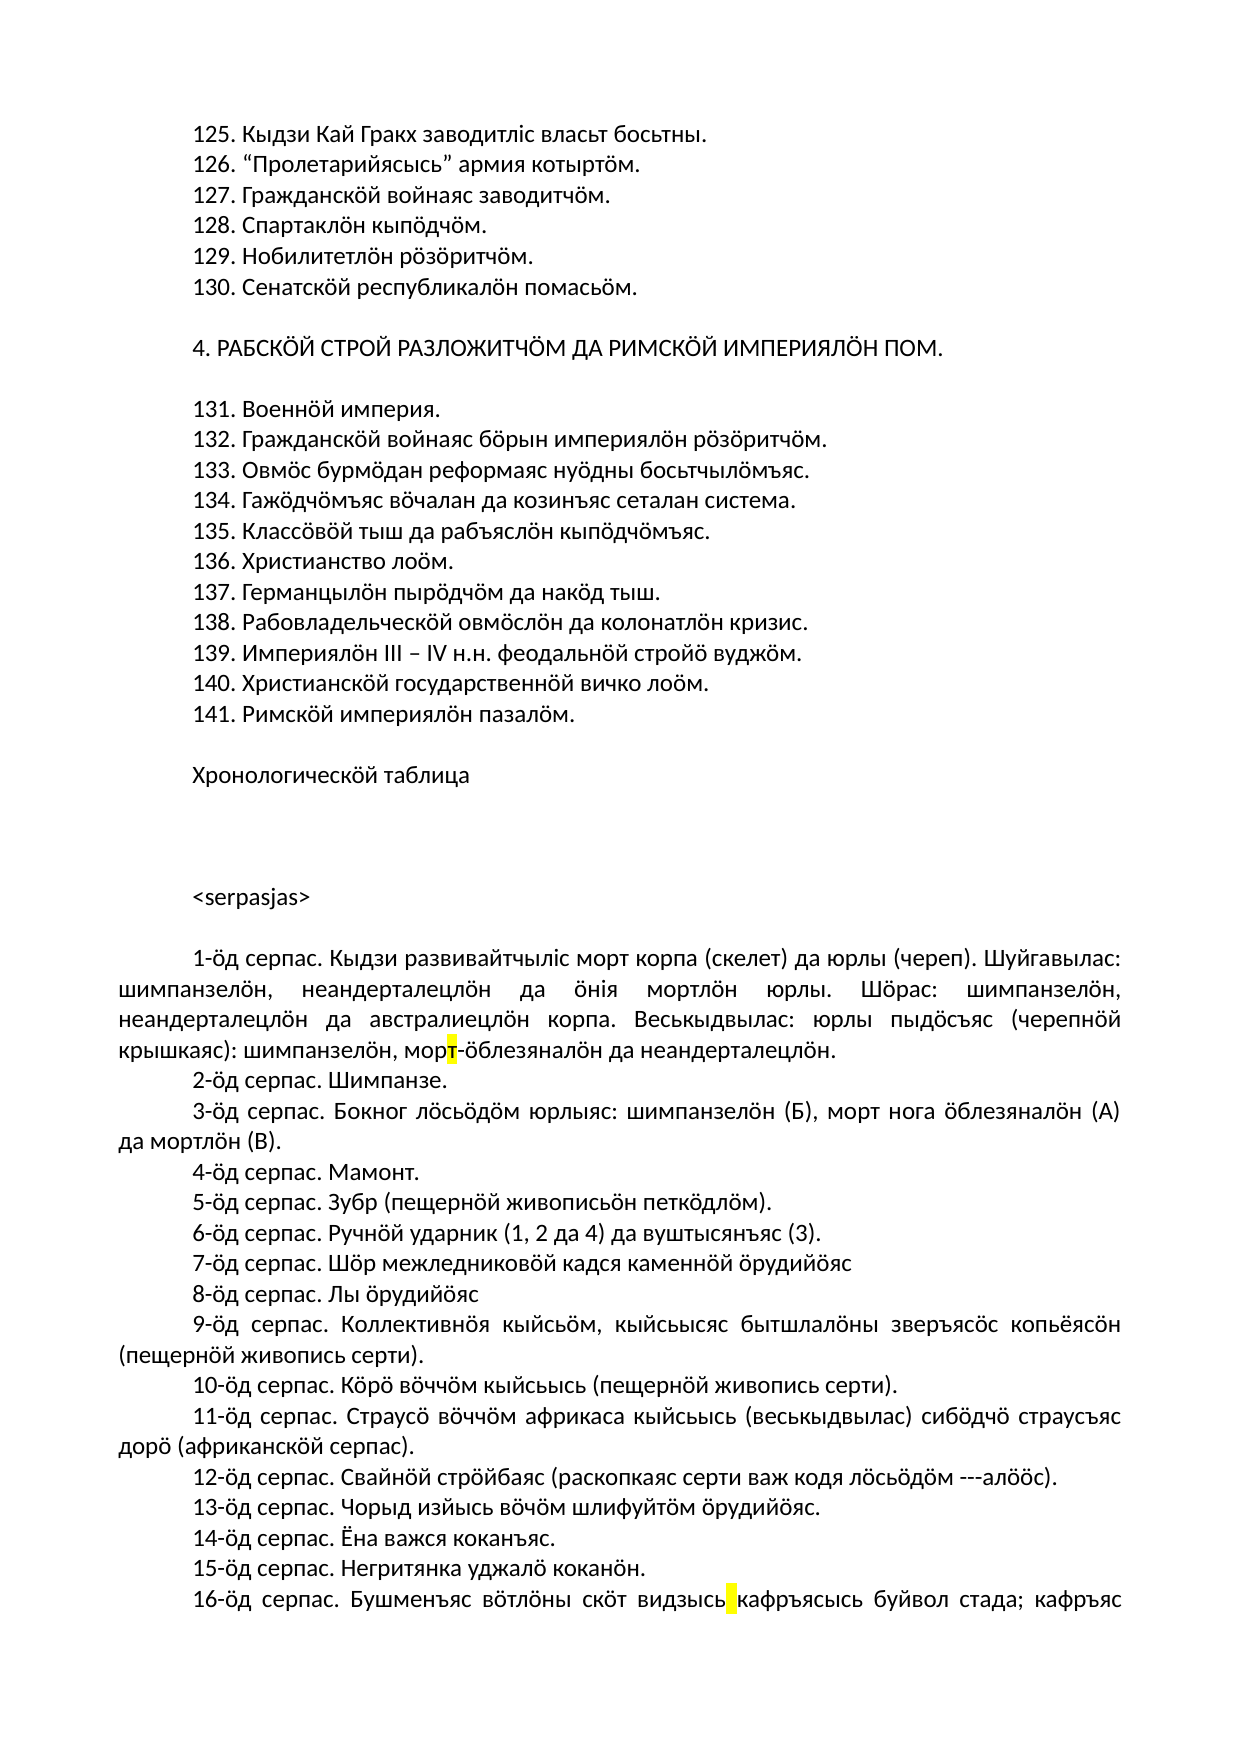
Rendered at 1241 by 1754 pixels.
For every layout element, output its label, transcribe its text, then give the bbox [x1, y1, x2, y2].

text 7-ӧд серпас. Шӧр межледниковӧй кадся каменнӧй ӧрудийӧяс [118, 1247, 1122, 1278]
text 138. Рабовладельческӧй овмӧслӧн да колонатлӧн кризис. [118, 606, 1122, 637]
text 137. Германцылӧн пырӧдчӧм да накӧд тыш. [118, 576, 1122, 606]
text 135. Классӧвӧй тыш да рабъяслӧн кыпӧдчӧмъяс. [118, 515, 1122, 545]
text 130. Сенатскӧй республикалӧн помасьӧм. [118, 271, 1122, 301]
text 139. Империялӧн ІІІ – ІV н.н. феодальнӧй стройӧ вуджӧм. [118, 637, 1122, 667]
text 132. Гражданскӧй войнаяс бӧрын империялӧн рӧзӧритчӧм. [118, 423, 1122, 454]
text 125. Кыдзи Кай Гракх заводитліс власьт босьтны. [118, 118, 1122, 149]
text 131. Военнӧй империя. [118, 393, 1122, 423]
text 11-ӧд серпас. Страусӧ вӧччӧм африкаса кыйсьысь (веськыдвылас) сибӧдчӧ страусъяс дорӧ (африканскӧй серпас). [118, 1400, 1122, 1461]
text 141. Римскӧй империялӧн пазалӧм. [118, 698, 1122, 728]
text 133. Овмӧс бурмӧдан реформаяс нуӧдны босьтчылӧмъяс. [118, 454, 1122, 484]
text 9-ӧд серпас. Коллективнӧя кыйсьӧм, кыйсьысяс бытшлалӧны зверъясӧс копьёясӧн (пещернӧй живопись серти). [118, 1308, 1122, 1369]
text 127. Гражданскӧй войнаяс заводитчӧм. [118, 179, 1122, 210]
text 16-ӧд серпас. Бушменъяс вӧтлӧны скӧт видзысь кафръясысь буйвол стада; кафръяс [118, 1583, 1122, 1614]
text 4. РАБСКӦЙ СТРОЙ РАЗЛОЖИТЧӦМ ДА РИМСКӦЙ ИМПЕРИЯЛӦН ПОМ. [118, 332, 1122, 362]
text <serpasjas> [118, 881, 1122, 912]
text 134. Гажӧдчӧмъяс вӧчалан да козинъяс сеталан система. [118, 484, 1122, 515]
text 12-ӧд серпас. Свайнӧй стрӧйбаяс (раскопкаяс серти важ кодя лӧсьӧдӧм ---алӧӧс). [118, 1461, 1122, 1492]
text Хронологическӧй таблица [118, 759, 1122, 789]
text 136. Христианство лоӧм. [118, 545, 1122, 576]
text 129. Нобилитетлӧн рӧзӧритчӧм. [118, 240, 1122, 271]
text 13-ӧд серпас. Чорыд изйысь вӧчӧм шлифуйтӧм ӧрудийӧяс. [118, 1492, 1122, 1522]
text 126. “Пролетарийясысь” армия котыртӧм. [118, 149, 1122, 179]
text 10-ӧд серпас. Кӧрӧ вӧччӧм кыйсьысь (пещернӧй живопись серти). [118, 1369, 1122, 1400]
text 128. Спартаклӧн кыпӧдчӧм. [118, 210, 1122, 240]
text 5-ӧд серпас. Зубр (пещернӧй живописьӧн петкӧдлӧм). [118, 1186, 1122, 1217]
text 14-ӧд серпас. Ёна важся коканъяс. [118, 1522, 1122, 1553]
text 1-ӧд серпас. Кыдзи развивайтчыліс морт корпа (скелет) да юрлы (череп). Шуйгавылас: шимпанзелӧн, неандерталецлӧн да ӧнія мортлӧн юрлы. Шӧрас: шимпанзелӧн, неандерталецлӧн да австралиецлӧн корпа. Веськыдвылас: юрлы пыдӧсъяс (черепнӧй крышкаяс): шимпанзелӧн, морт-ӧблезяналӧн да неандерталецлӧн. [118, 942, 1122, 1064]
text 3-ӧд серпас. Бокног лӧсьӧдӧм юрлыяс: шимпанзелӧн (Б), морт нога ӧблезяналӧн (А) да мортлӧн (В). [118, 1095, 1122, 1156]
text 15-ӧд серпас. Негритянка уджалӧ коканӧн. [118, 1553, 1122, 1583]
text 140. Христианскӧй государственнӧй вичко лоӧм. [118, 667, 1122, 698]
text 6-ӧд серпас. Ручнӧй ударник (1, 2 да 4) да вуштысянъяс (3). [118, 1217, 1122, 1247]
text 4-ӧд серпас. Мамонт. [118, 1156, 1122, 1186]
text 2-ӧд серпас. Шимпанзе. [118, 1064, 1122, 1095]
text 8-ӧд серпас. Лы ӧрудийӧяс [118, 1278, 1122, 1308]
